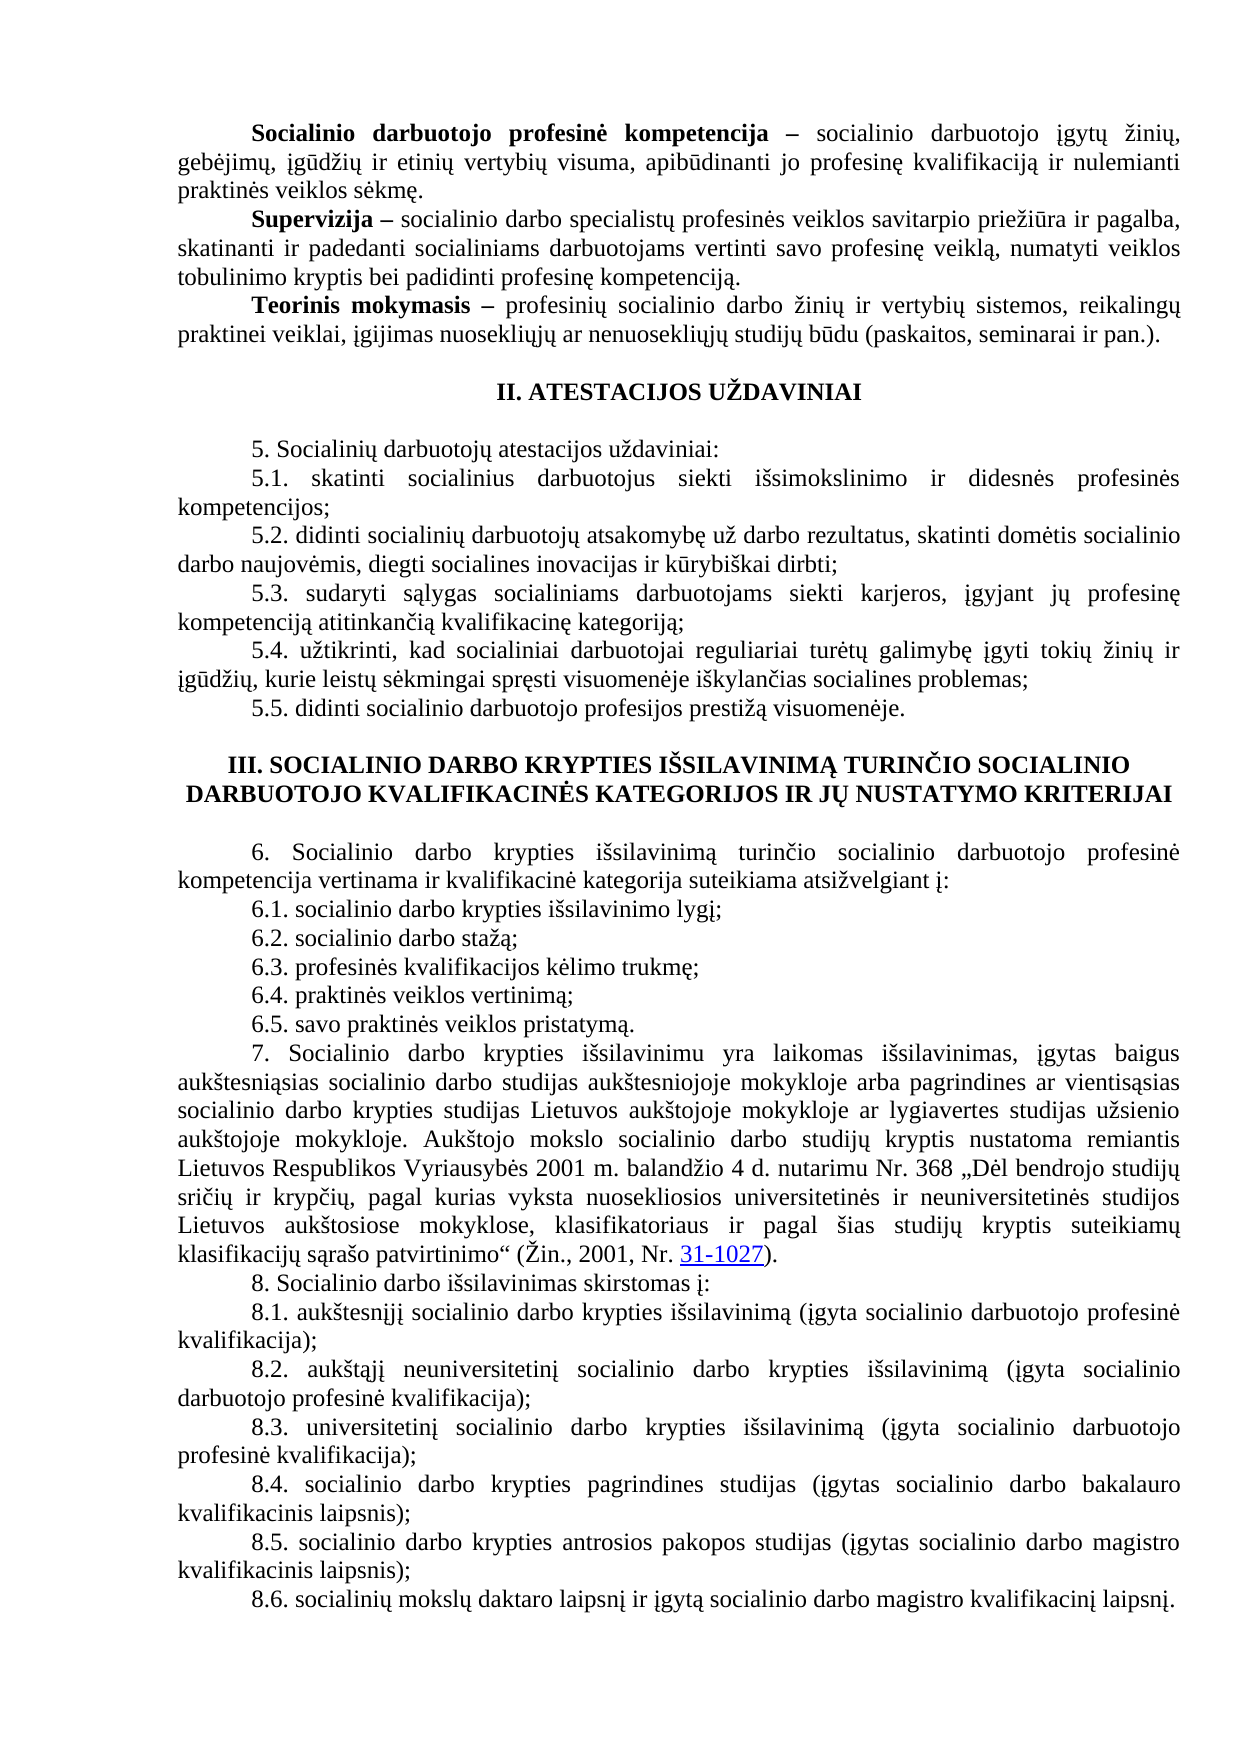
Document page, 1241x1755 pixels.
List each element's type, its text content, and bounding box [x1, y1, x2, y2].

text 8.3. universitetinį socialinio darbo krypties išsilavinimą (įgyta socialinio darbuotojo profesinė kvalifikacija); [177, 1412, 1181, 1469]
text 6.2. socialinio darbo stažą; [177, 923, 1181, 952]
text 8.2. aukštąjį neuniversitetinį socialinio darbo krypties išsilavinimą (įgyta socialinio darbuotojo profesinė kvalifikacija); [177, 1354, 1181, 1412]
text Socialinio darbuotojo profesinė kompetencija – socialinio darbuotojo įgytų žinių, gebėjimų, įgūdžių ir etinių vertybių visuma, apibūdinanti jo profesinę kvalifikaciją ir nulemianti praktinės veiklos sėkmę. [177, 118, 1181, 204]
text 8.5. socialinio darbo krypties antrosios pakopos studijas (įgytas socialinio darbo magistro kvalifikacinis laipsnis); [177, 1527, 1181, 1584]
text 7. Socialinio darbo krypties išsilavinimu yra laikomas išsilavinimas, įgytas baigus aukštesniąsias socialinio darbo studijas aukštesniojoje mokykloje arba pagrindines ar vientisąsias socialinio darbo krypties studijas Lietuvos aukštojoje mokykloje ar lygiavertes studijas užsienio aukštojoje mokykloje. Aukštojo mokslo socialinio darbo studijų kryptis nustatoma remiantis Lietuvos Respublikos Vyriausybės 2001 m. balandžio 4 d. nutarimu Nr. 368 „Dėl bendrojo studijų sričių ir krypčių, pagal kurias vyksta nuosekliosios universitetinės ir neuniversitetinės studijos Lietuvos aukštosiose mokyklose, klasifikatoriaus ir pagal šias studijų kryptis suteikiamų klasifikacijų sąrašo patvirtinimo“ (Žin., 2001, Nr. 31-1027). [177, 1038, 1181, 1268]
text 6. Socialinio darbo krypties išsilavinimą turinčio socialinio darbuotojo profesinė kompetencija vertinama ir kvalifikacinė kategorija suteikiama atsižvelgiant į: [177, 837, 1181, 894]
text 5.4. užtikrinti, kad socialiniai darbuotojai reguliariai turėtų galimybę įgyti tokių žinių ir įgūdžių, kurie leistų sėkmingai spręsti visuomenėje iškylančias socialines problemas; [177, 636, 1181, 693]
text 8.4. socialinio darbo krypties pagrindines studijas (įgytas socialinio darbo bakalauro kvalifikacinis laipsnis); [177, 1469, 1181, 1527]
text 5.2. didinti socialinių darbuotojų atsakomybę už darbo rezultatus, skatinti domėtis socialinio darbo naujovėmis, diegti socialines inovacijas ir kūrybiškai dirbti; [177, 521, 1181, 578]
text 5. Socialinių darbuotojų atestacijos uždaviniai: [177, 434, 1181, 463]
text Supervizija – socialinio darbo specialistų profesinės veiklos savitarpio priežiūra ir pagalba, skatinanti ir padedanti socialiniams darbuotojams vertinti savo profesinę veiklą, numatyti veiklos tobulinimo kryptis bei padidinti profesinę kompetenciją. [177, 204, 1181, 291]
text II. ATESTACIJOS UŽDAVINIAI [177, 377, 1181, 406]
text 5.5. didinti socialinio darbuotojo profesijos prestižą visuomenėje. [177, 693, 1181, 722]
text 8.6. socialinių mokslų daktaro laipsnį ir įgytą socialinio darbo magistro kvalifikacinį laipsnį. [177, 1584, 1181, 1613]
text III. SOCIALINIO DARBO KRYPTIES IŠSILAVINIMĄ TURINČIO SOCIALINIO DARBUOTOJO KVALIFIKACINĖS KATEGORIJOS IR JŲ NUSTATYMO KRITERIJAI [177, 751, 1181, 808]
text 5.1. skatinti socialinius darbuotojus siekti išsimokslinimo ir didesnės profesinės kompetencijos; [177, 463, 1181, 521]
text 6.1. socialinio darbo krypties išsilavinimo lygį; [177, 894, 1181, 923]
text 6.5. savo praktinės veiklos pristatymą. [177, 1009, 1181, 1038]
text 8.1. aukštesnįjį socialinio darbo krypties išsilavinimą (įgyta socialinio darbuotojo profesinė kvalifikacija); [177, 1297, 1181, 1354]
text 6.4. praktinės veiklos vertinimą; [177, 981, 1181, 1009]
text 5.3. sudaryti sąlygas socialiniams darbuotojams siekti karjeros, įgyjant jų profesinę kompetenciją atitinkančią kvalifikacinę kategoriją; [177, 578, 1181, 636]
text 8. Socialinio darbo išsilavinimas skirstomas į: [177, 1268, 1181, 1297]
text 6.3. profesinės kvalifikacijos kėlimo trukmę; [177, 952, 1181, 981]
text Teorinis mokymasis – profesinių socialinio darbo žinių ir vertybių sistemos, reikalingų praktinei veiklai, įgijimas nuosekliųjų ar nenuosekliųjų studijų būdu (paskaitos, seminarai ir pan.). [177, 291, 1181, 348]
